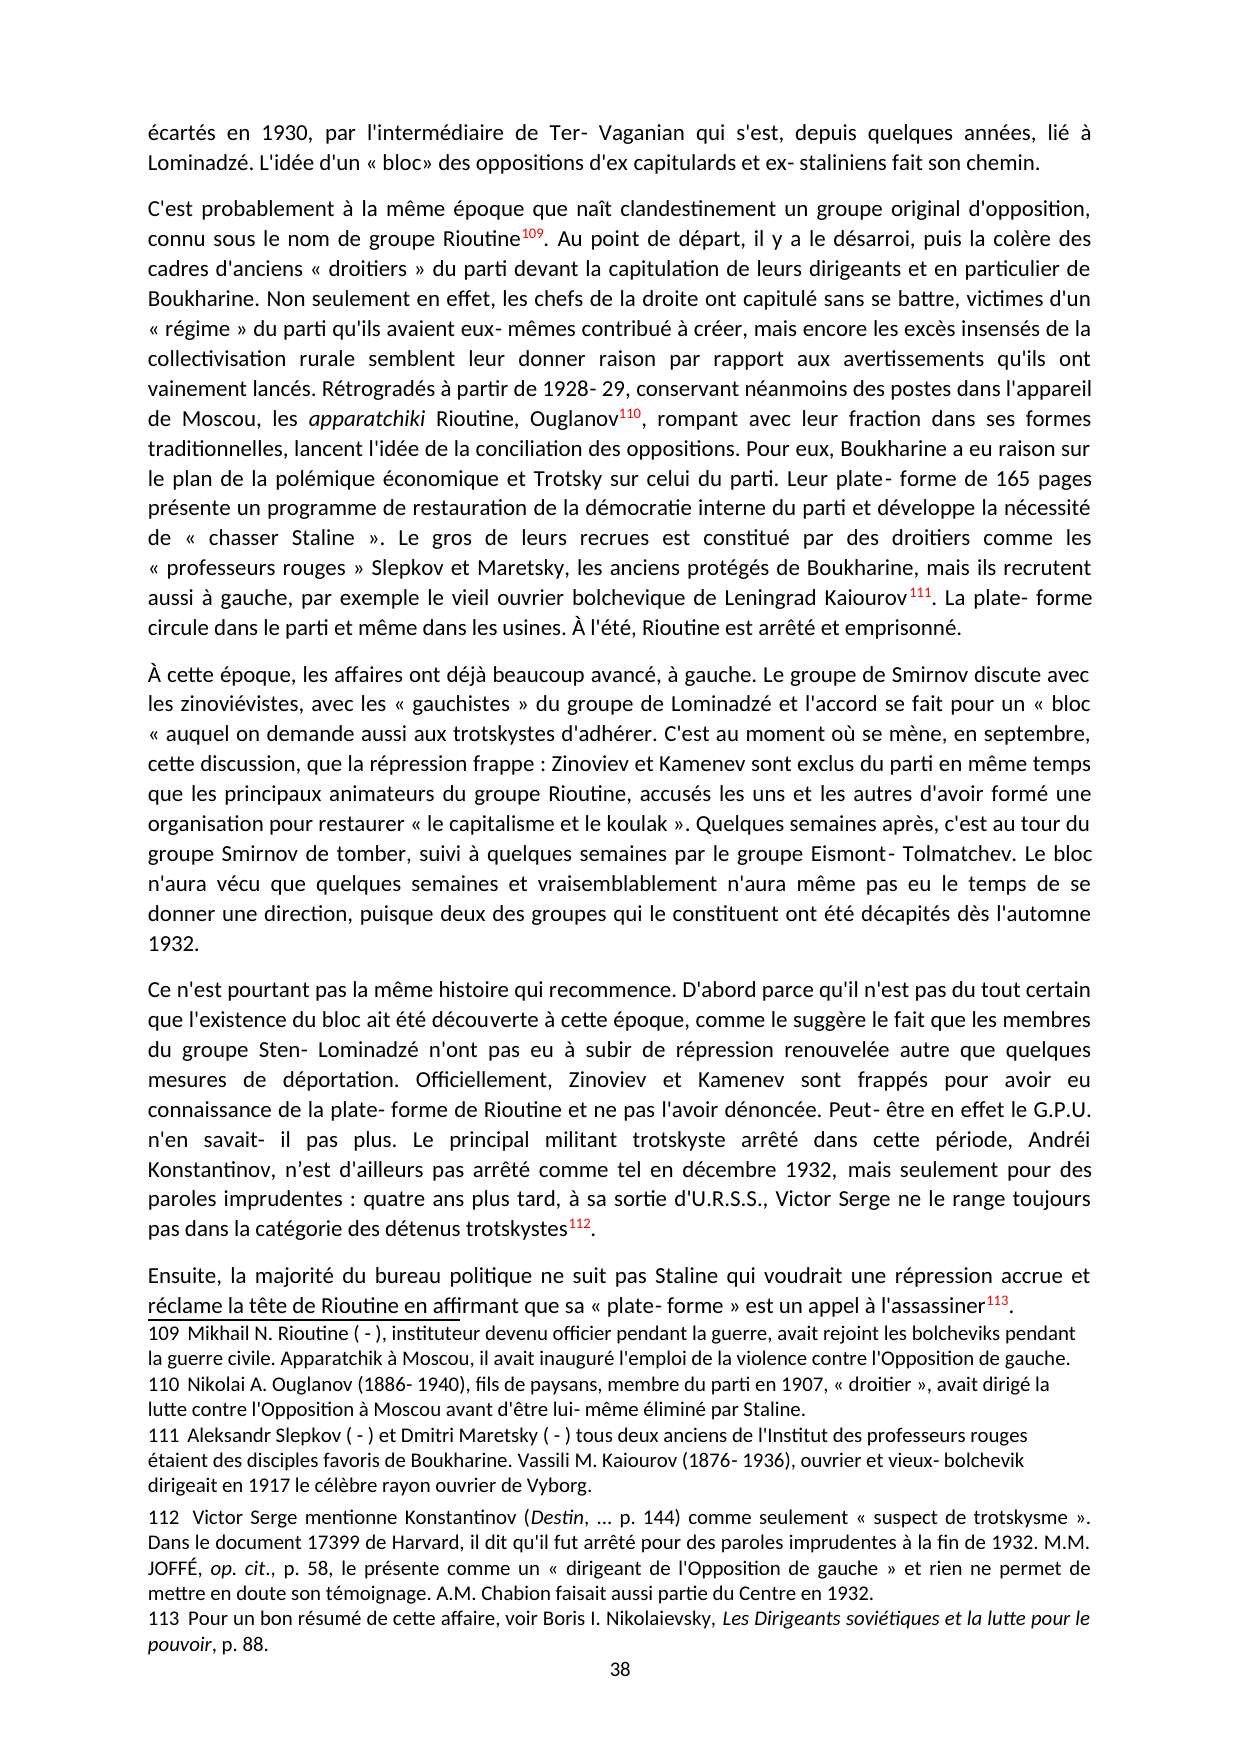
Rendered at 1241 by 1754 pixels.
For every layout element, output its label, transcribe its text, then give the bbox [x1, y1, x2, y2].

text Victor Serge mentionne Konstantinov (Destin, ... p. 144) comme seulement « suspect de trotskysme ». Dans le document 17399 de Harvard, il dit qu'il fut arrêté pour des paroles imprudentes à la fin de 1932. M.M. JOFFÉ, op. cit., p. 58, le présente comme un « dirigeant de l'Opposition de gauche » et rien ne permet de mettre en doute son témoignage. A.M. Chabion faisait aussi partie du Centre en 1932. [148, 1504, 1093, 1606]
text C'est probablement à la même époque que naît clandestinement un groupe original d'opposition, connu sous le nom de groupe Rioutine. Au point de départ, il y a le désarroi, puis la colère des cadres d'anciens « droitiers » du parti devant la capitulation de leurs dirigeants et en particulier de Boukharine. Non seulement en effet, les chefs de la droite ont capitulé sans se battre, victimes d'un « régime » du parti qu'ils avaient eux‑ mêmes contribué à créer, mais encore les excès insensés de la collectivisation rurale semblent leur donner raison par rapport aux avertissements qu'ils ont vainement lancés. Rétrogradés à partir de 1928‑ 29, conservant néanmoins des postes dans l'appareil de Moscou, les apparatchiki Rioutine, Ouglanov, rompant avec leur fraction dans ses formes traditionnelles, lancent l'idée de la conciliation des oppositions. Pour eux, Boukharine a eu raison sur le plan de la polémique économique et Trotsky sur celui du parti. Leur plate‑ forme de 165 pages présente un programme de restauration de la démocratie interne du parti et développe la nécessité de « chasser Staline ». Le gros de leurs recrues est constitué par des droitiers comme les « professeurs rouges » Slepkov et Maretsky, les anciens protégés de Boukharine, mais ils recrutent aussi à gauche, par exemple le vieil ouvrier bolchevique de Leningrad Kaiourov. La plate‑ forme circule dans le parti et même dans les usines. À l'été, Rioutine est arrêté et emprisonné. [148, 194, 1093, 641]
text Mikhail N. Rioutine ( ‑ ), instituteur devenu officier pendant la guerre, avait rejoint les bolcheviks pendant la guerre civile. Apparatchik à Moscou, il avait inauguré l'emploi de la violence contre l'Opposition de gauche. [148, 1320, 1093, 1371]
text Pour un bon résumé de cette affaire, voir Boris I. Nikolaievsky, Les Dirigeants soviétiques et la lutte pour le pouvoir, p. 88. [148, 1606, 1093, 1656]
text Ensuite, la majorité du bureau politique ne suit pas Staline qui voudrait une répression accrue et réclame la tête de Rioutine en affirmant que sa « plate‑ forme » est un appel à l'assassiner. [148, 1261, 1093, 1319]
text écartés en 1930, par l'intermédiaire de Ter‑ Vaganian qui s'est, depuis quelques années, lié à Lominadzé. L'idée d'un « bloc» des oppositions d'ex­ capitulards et ex‑ staliniens fait son chemin. [148, 118, 1093, 176]
text Nikolai A. Ouglanov (1886‑ 1940), fils de paysans, membre du parti en 1907, « droitier », avait dirigé la lutte contre l'Opposition à Moscou avant d'être lui‑ même éliminé par Staline. [148, 1371, 1093, 1422]
text Ce n'est pourtant pas la même histoire qui recommence. D'abord parce qu'il n'est pas du tout certain que l'existence du bloc ait été décou­verte à cette époque, comme le suggère le fait que les membres du groupe Sten‑ Lominadzé n'ont pas eu à subir de répression renouvelée autre que quelques mesures de déportation. Officiellement, Zinoviev et Kamenev sont frappés pour avoir eu connaissance de la plate‑ forme de Rioutine et ne pas l'avoir dénoncée. Peut‑ être en effet le G.P.U. n'en savait‑ il pas plus. Le principal militant trotskyste arrêté dans cette période, Andréi Konstantinov, n’est d'ailleurs pas arrêté comme tel en décembre 1932, mais seulement pour des paroles imprudentes : quatre ans plus tard, à sa sortie d'U.R.S.S., Victor Serge ne le range toujours pas dans la catégorie des détenus trotskystes. [148, 975, 1093, 1242]
text À cette époque, les affaires ont déjà beaucoup avancé, à gauche. Le groupe de Smirnov discute avec les zinoviévistes, avec les « gauchistes » du groupe de Lominadzé et l'accord se fait pour un « bloc « auquel on demande aussi aux trotskystes d'adhérer. C'est au moment où se mène, en septembre, cette discussion, que la répression frappe : Zinoviev et Kamenev sont exclus du parti en même temps que les principaux animateurs du groupe Rioutine, accusés les uns et les autres d'avoir formé une organisation pour restaurer « le capitalisme et le koulak ». Quelques semaines après, c'est au tour du groupe Smirnov de tomber, suivi à quelques semaines par le groupe Eismont‑ Tolmatchev. Le bloc n'aura vécu que quelques semaines et vraisemblablement n'aura même pas eu le temps de se donner une direction, puisque deux des groupes qui le constituent ont été décapités dès l'automne 1932. [148, 660, 1093, 957]
text Aleksandr Slepkov ( - ) et Dmitri Maretsky ( - ) tous deux anciens de l'Institut des professeurs rouges étaient des disciples favoris de Boukharine. Vassili M. Kaiourov (1876‑ 1936), ouvrier et vieux‑ bolchevik dirigeait en 1917 le célèbre rayon ouvrier de Vyborg. [148, 1422, 1093, 1498]
